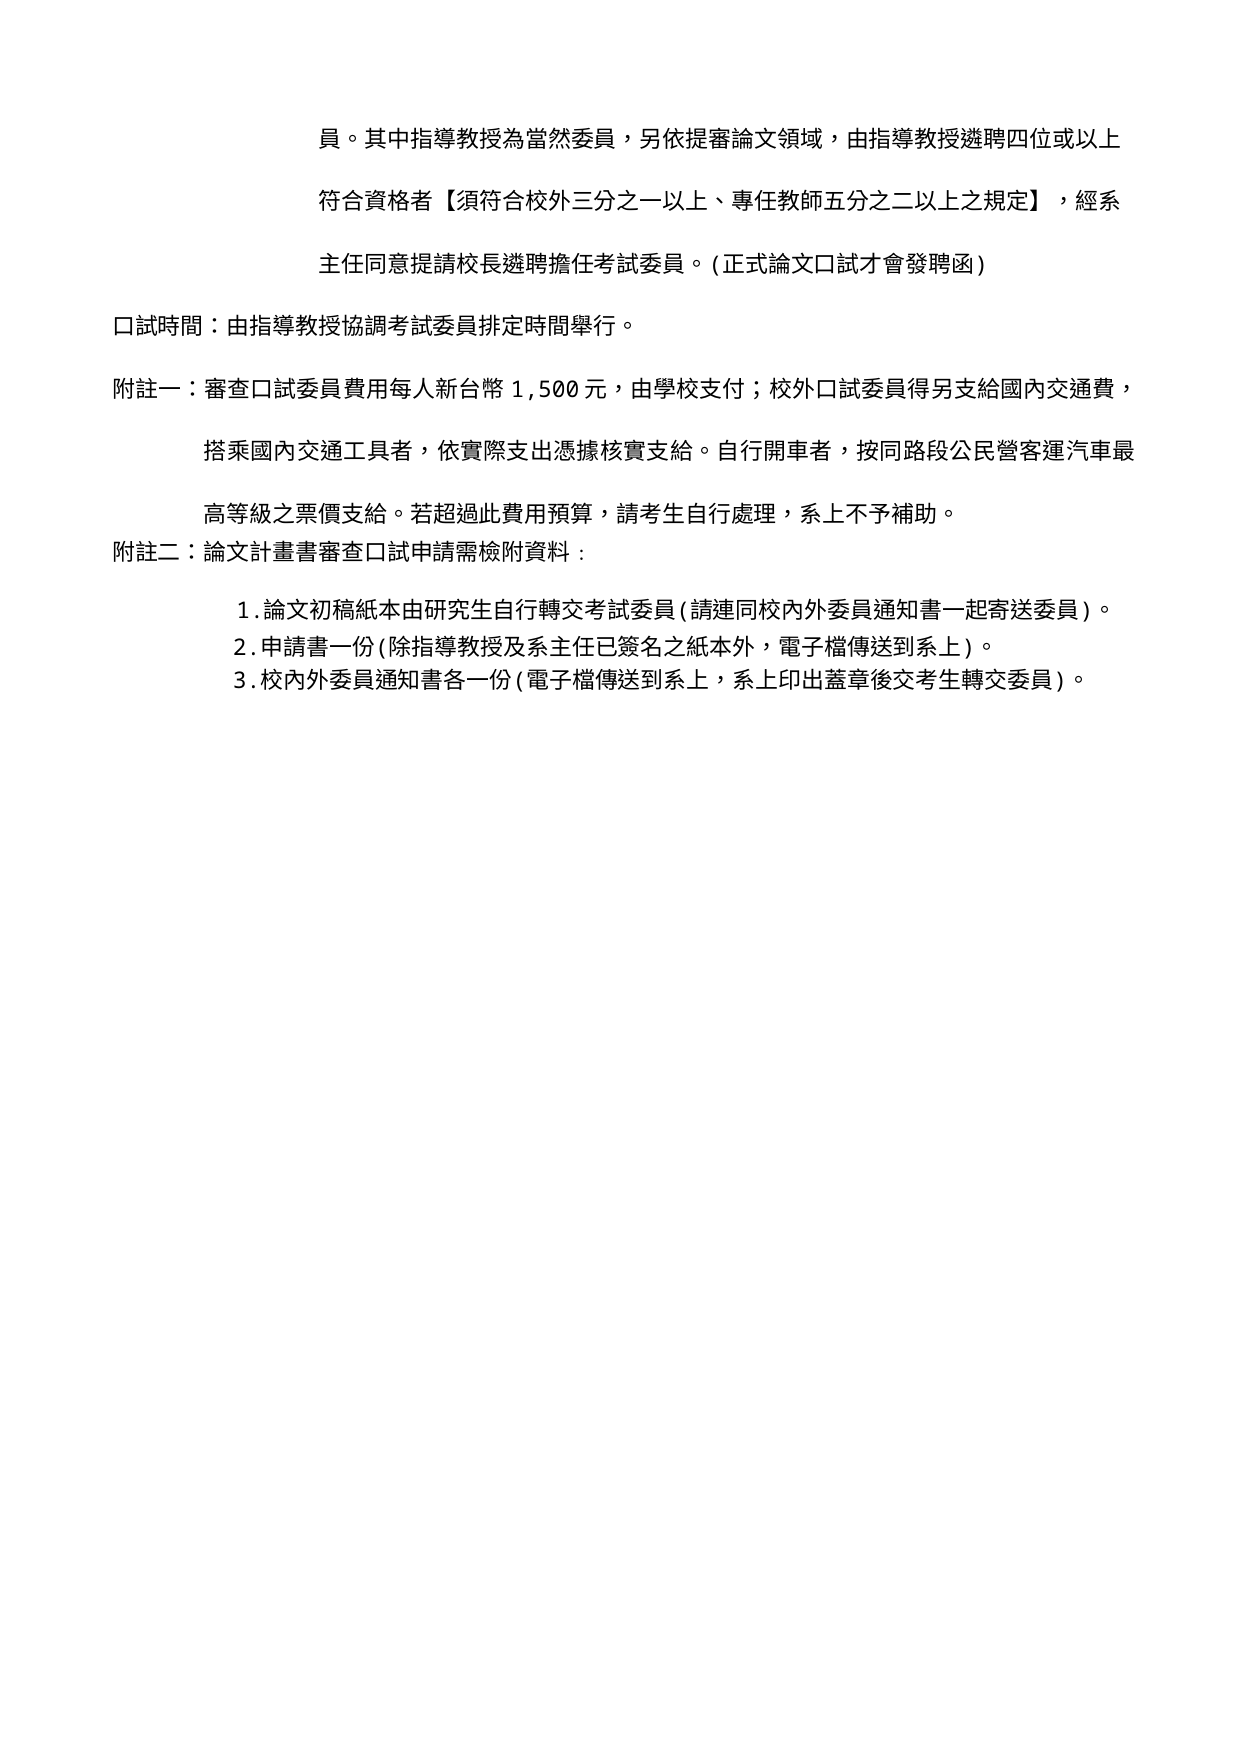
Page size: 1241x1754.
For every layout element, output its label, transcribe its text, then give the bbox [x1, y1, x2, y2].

text 1.論文初稿紙本由研究生自行轉交考試委員(請連同校內外委員通知書一起寄送委員)。 [236, 567, 1140, 629]
text 2.申請書一份(除指導教授及系主任已簽名之紙本外，電子檔傳送到系上)。 [175, 629, 1161, 662]
text 3.校內外委員通知書各一份(電子檔傳送到系上，系上印出蓋章後交考生轉交委員)。 [175, 662, 1161, 696]
text 口試時間：由指導教授協調考試委員排定時間舉行。 [100, 283, 1140, 346]
text 員。其中指導教授為當然委員，另依提審論文領域，由指導教授遴聘四位或以上符合資格者【須符合校外三分之一以上、專任教師五分之二以上之規定】，經系主任同意提請校長遴聘擔任考試委員。(正式論文口試才會發聘函) [112, 96, 1140, 283]
text 附註二：論文計畫書審查口試申請需檢附資料﹕ [100, 533, 1161, 567]
text 附註一：審查口試委員費用每人新台幣1,500元，由學校支付；校外口試委員得另支給國內交通費，搭乘國內交通工具者，依實際支出憑據核實支給。自行開車者，按同路段公民營客運汽車最高等級之票價支給。若超過此費用預算，請考生自行處理，系上不予補助。 [112, 346, 1140, 533]
